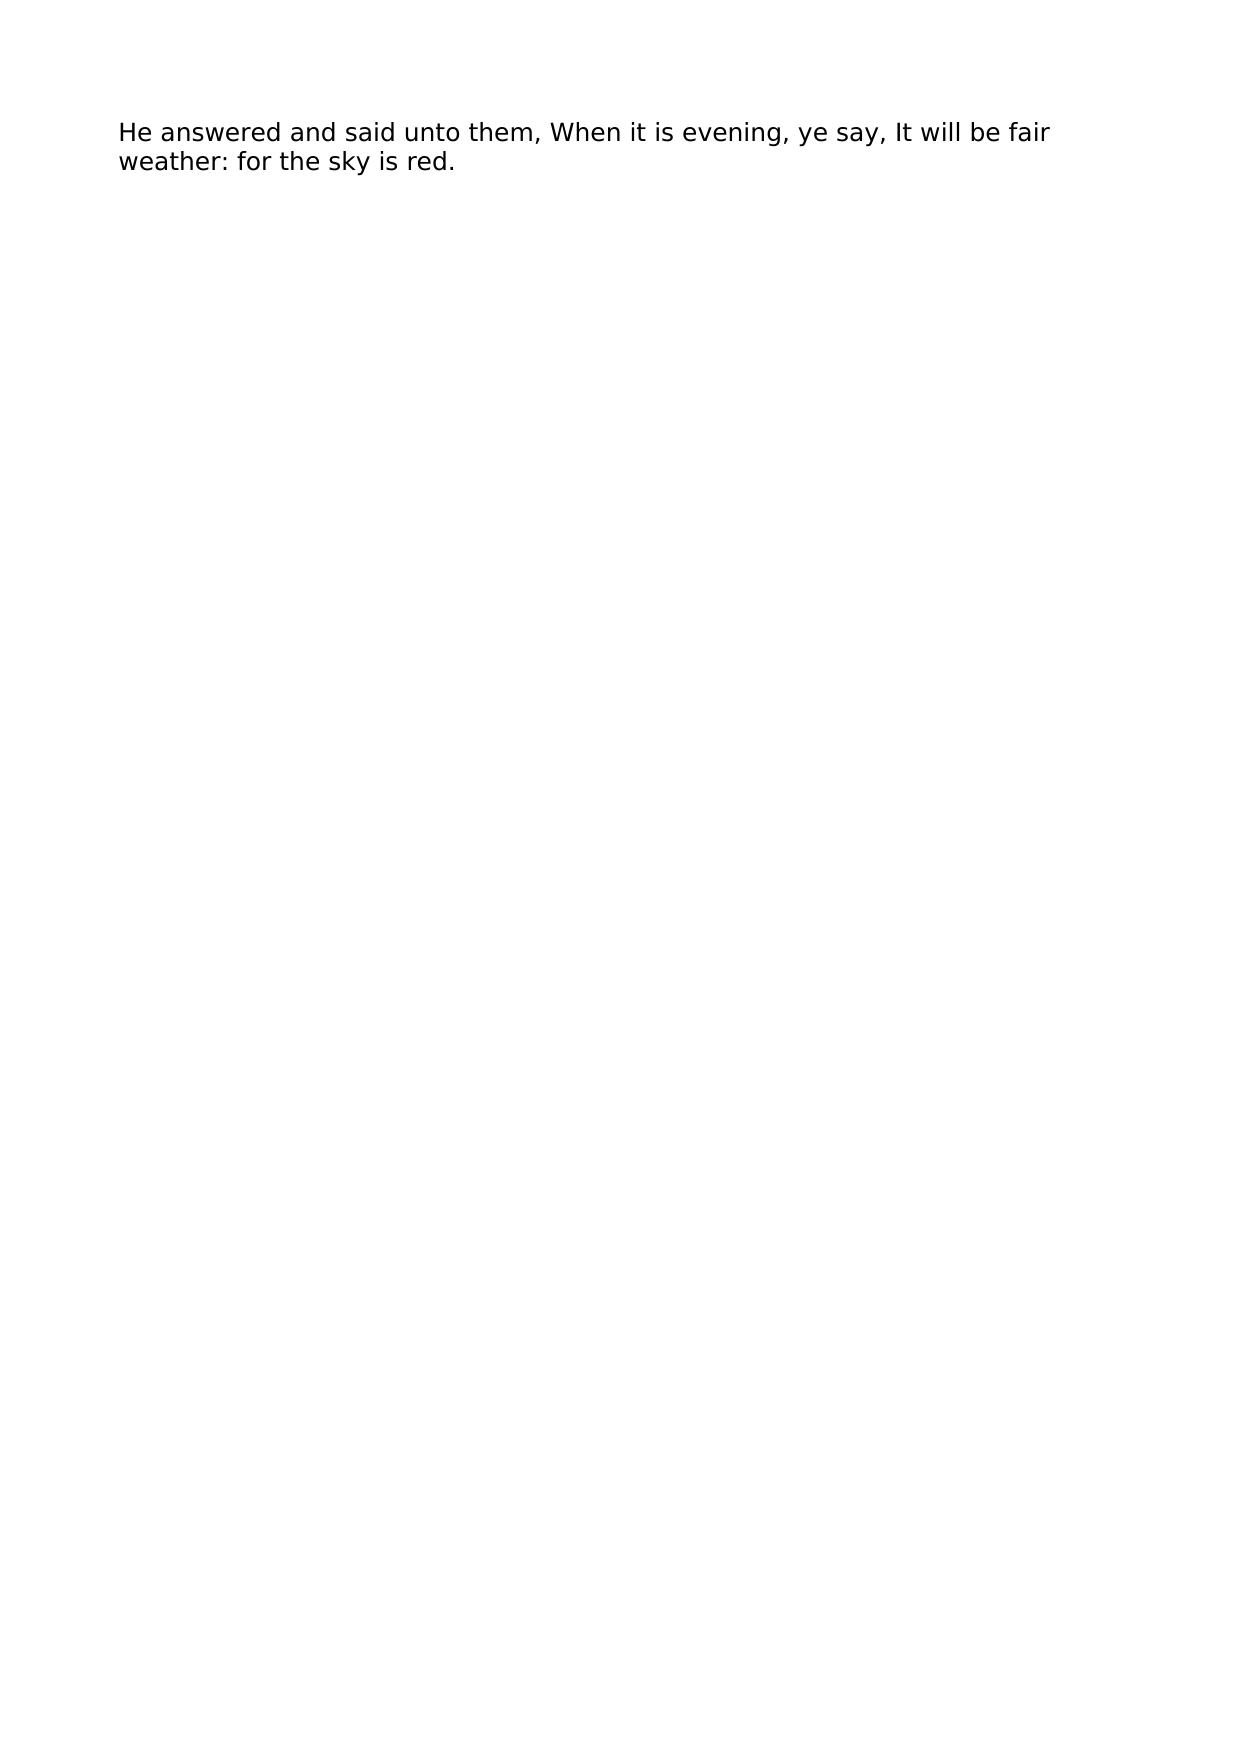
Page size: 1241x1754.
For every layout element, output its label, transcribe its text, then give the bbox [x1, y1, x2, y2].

text He answered and said unto them, When it is evening, ye say, It will be fair weather: for the sky is red. [118, 118, 1122, 176]
